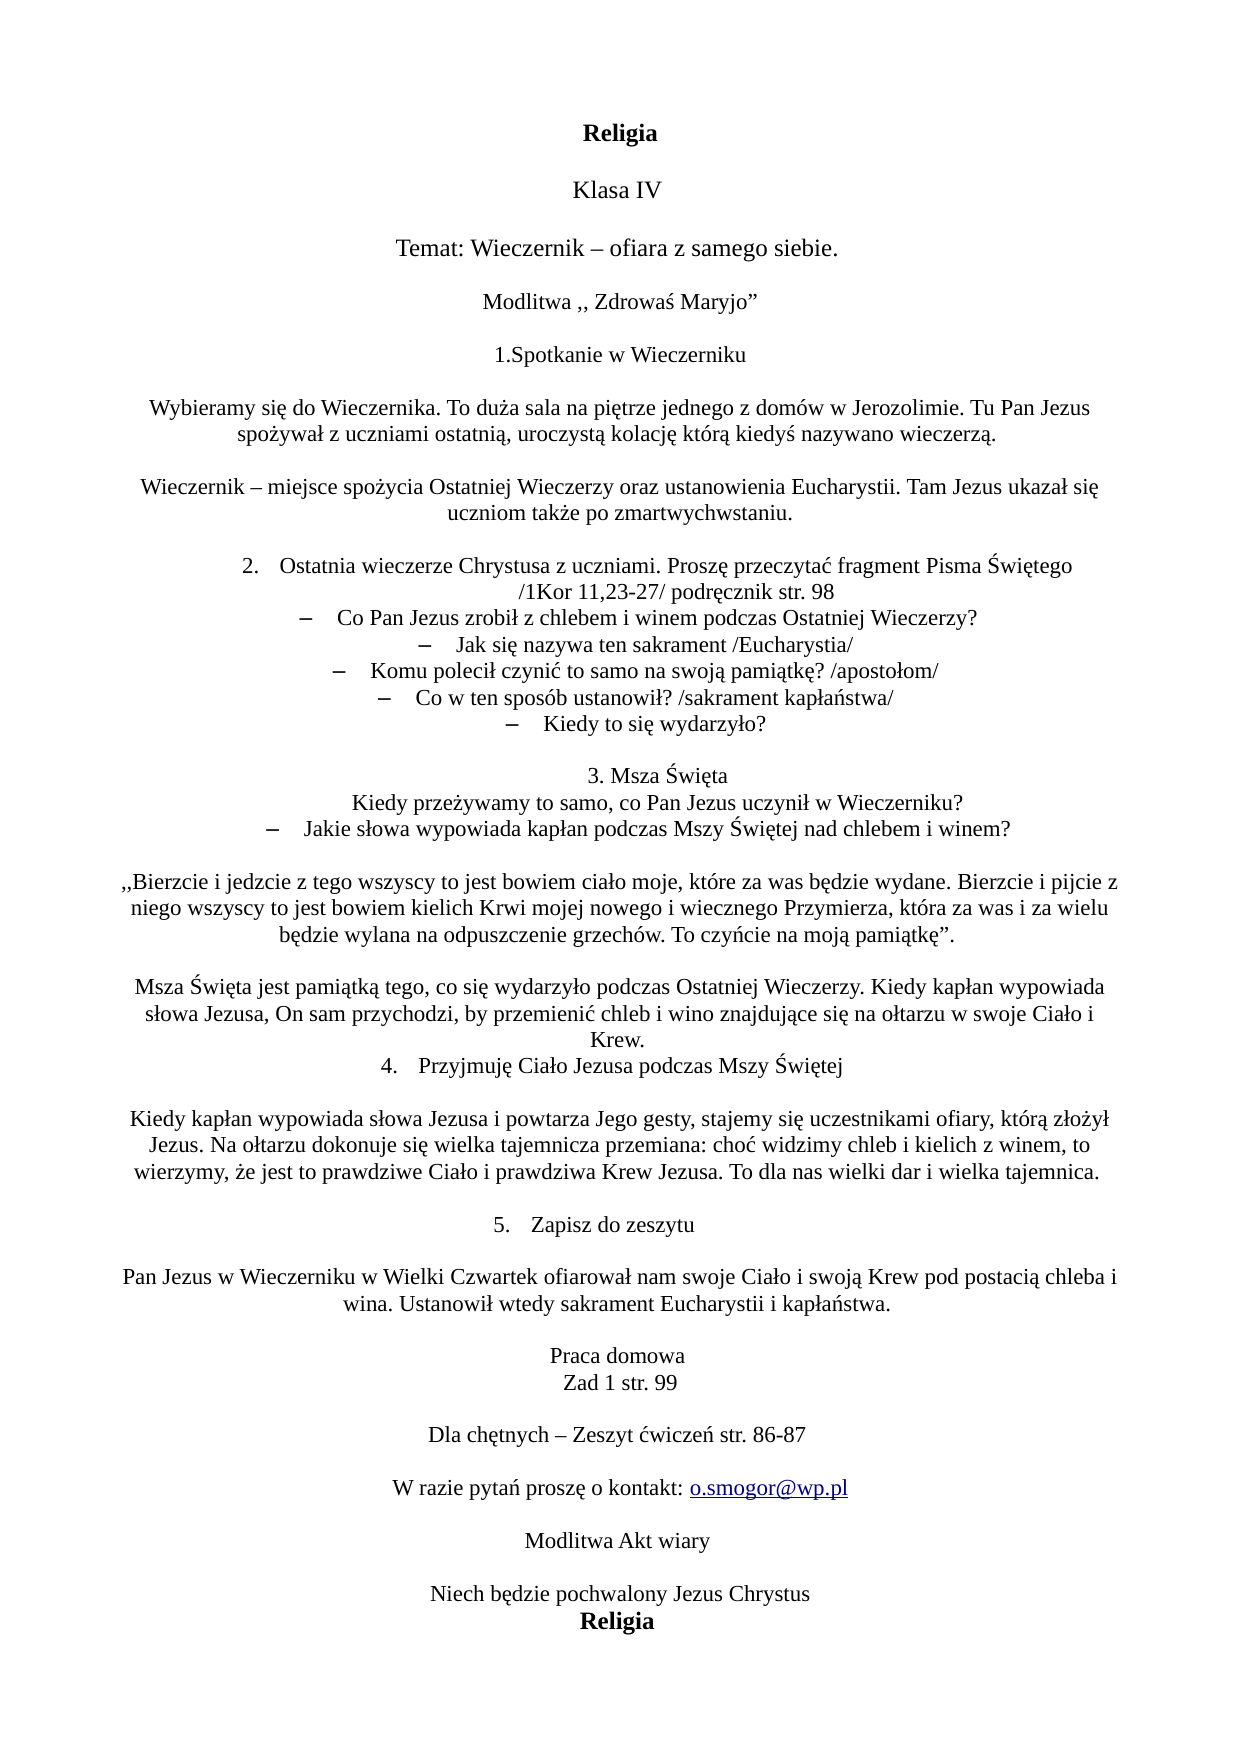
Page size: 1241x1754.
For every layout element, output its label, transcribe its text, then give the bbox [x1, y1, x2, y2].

text Zad 1 str. 99 [118, 1369, 1122, 1395]
text Wybieramy się do Wieczernika. To duża sala na piętrze jednego z domów w Jerozolimie. Tu Pan Jezus spożywał z uczniami ostatnią, uroczystą kolację którą kiedyś nazywano wieczerzą. [118, 394, 1122, 446]
list Komu polecił czynić to samo na swoją pamiątkę? /apostołom/ [156, 657, 1122, 683]
text Temat: Wieczernik – ofiara z samego siebie. [118, 233, 1122, 262]
list Przyjmuję Ciało Jezusa podczas Mszy Świętej [381, 1052, 1122, 1079]
text Religia [118, 1606, 1122, 1635]
text Kiedy kapłan wypowiada słowa Jezusa i powtarza Jego gesty, stajemy się uczestnikami ofiary, którą złożył Jezus. Na ołtarzu dokonuje się wielka tajemnicza przemiana: choć widzimy chleb i kielich z winem, to wierzymy, że jest to prawdziwe Ciało i prawdziwa Krew Jezusa. To dla nas wielki dar i wielka tajemnica. [118, 1105, 1122, 1184]
list Ostatnia wieczerze Chrystusa z uczniami. Proszę przeczytać fragment Pisma Świętego [193, 552, 1122, 578]
text 1.Spotkanie w Wieczerniku [118, 341, 1122, 367]
list Kiedy to się wydarzyło? [156, 710, 1122, 736]
list Jakie słowa wypowiada kapłan podczas Mszy Świętej nad chlebem i winem? [156, 815, 1122, 842]
list /1Kor 11,23-27/ podręcznik str. 98 [193, 578, 1122, 604]
list Jak się nazywa ten sakrament /Eucharystia/ [156, 631, 1122, 657]
list Co w ten sposób ustanowił? /sakrament kapłaństwa/ [156, 683, 1122, 710]
text Wieczernik – miejsce spożycia Ostatniej Wieczerzy oraz ustanowienia Eucharystii. Tam Jezus ukazał się uczniom także po zmartwychwstaniu. [118, 473, 1122, 525]
text Praca domowa [118, 1342, 1122, 1369]
list 3. Msza Święta [156, 763, 1122, 789]
text ,,Bierzcie i jedzcie z tego wszyscy to jest bowiem ciało moje, które za was będzie wydane. Bierzcie i pijcie z niego wszyscy to jest bowiem kielich Krwi mojej nowego i wiecznego Przymierza, która za was i za wielu będzie wylana na odpuszczenie grzechów. To czyńcie na moją pamiątkę”. [118, 868, 1122, 947]
text Msza Święta jest pamiątką tego, co się wydarzyło podczas Ostatniej Wieczerzy. Kiedy kapłan wypowiada słowa Jezusa, On sam przychodzi, by przemienić chleb i wino znajdujące się na ołtarzu w swoje Ciało i Krew. [118, 973, 1122, 1052]
text Pan Jezus w Wieczerniku w Wielki Czwartek ofiarował nam swoje Ciało i swoją Krew pod postacią chleba i wina. Ustanowił wtedy sakrament Eucharystii i kapłaństwa. [118, 1263, 1122, 1316]
text Modlitwa Akt wiary [118, 1527, 1122, 1553]
text Klasa IV [118, 176, 1122, 204]
text W razie pytań proszę o kontakt: o.smogor@wp.pl [118, 1474, 1122, 1501]
list Kiedy przeżywamy to samo, co Pan Jezus uczynił w Wieczerniku? [156, 789, 1122, 815]
list Co Pan Jezus zrobił z chlebem i winem podczas Ostatniej Wieczerzy? [156, 604, 1122, 631]
text Dla chętnych – Zeszyt ćwiczeń str. 86-87 [118, 1421, 1122, 1448]
text Religia [118, 118, 1122, 147]
list Zapisz do zeszytu [493, 1211, 1122, 1237]
text Modlitwa ,, Zdrowaś Maryjo” [118, 288, 1122, 314]
text Niech będzie pochwalony Jezus Chrystus [118, 1579, 1122, 1606]
